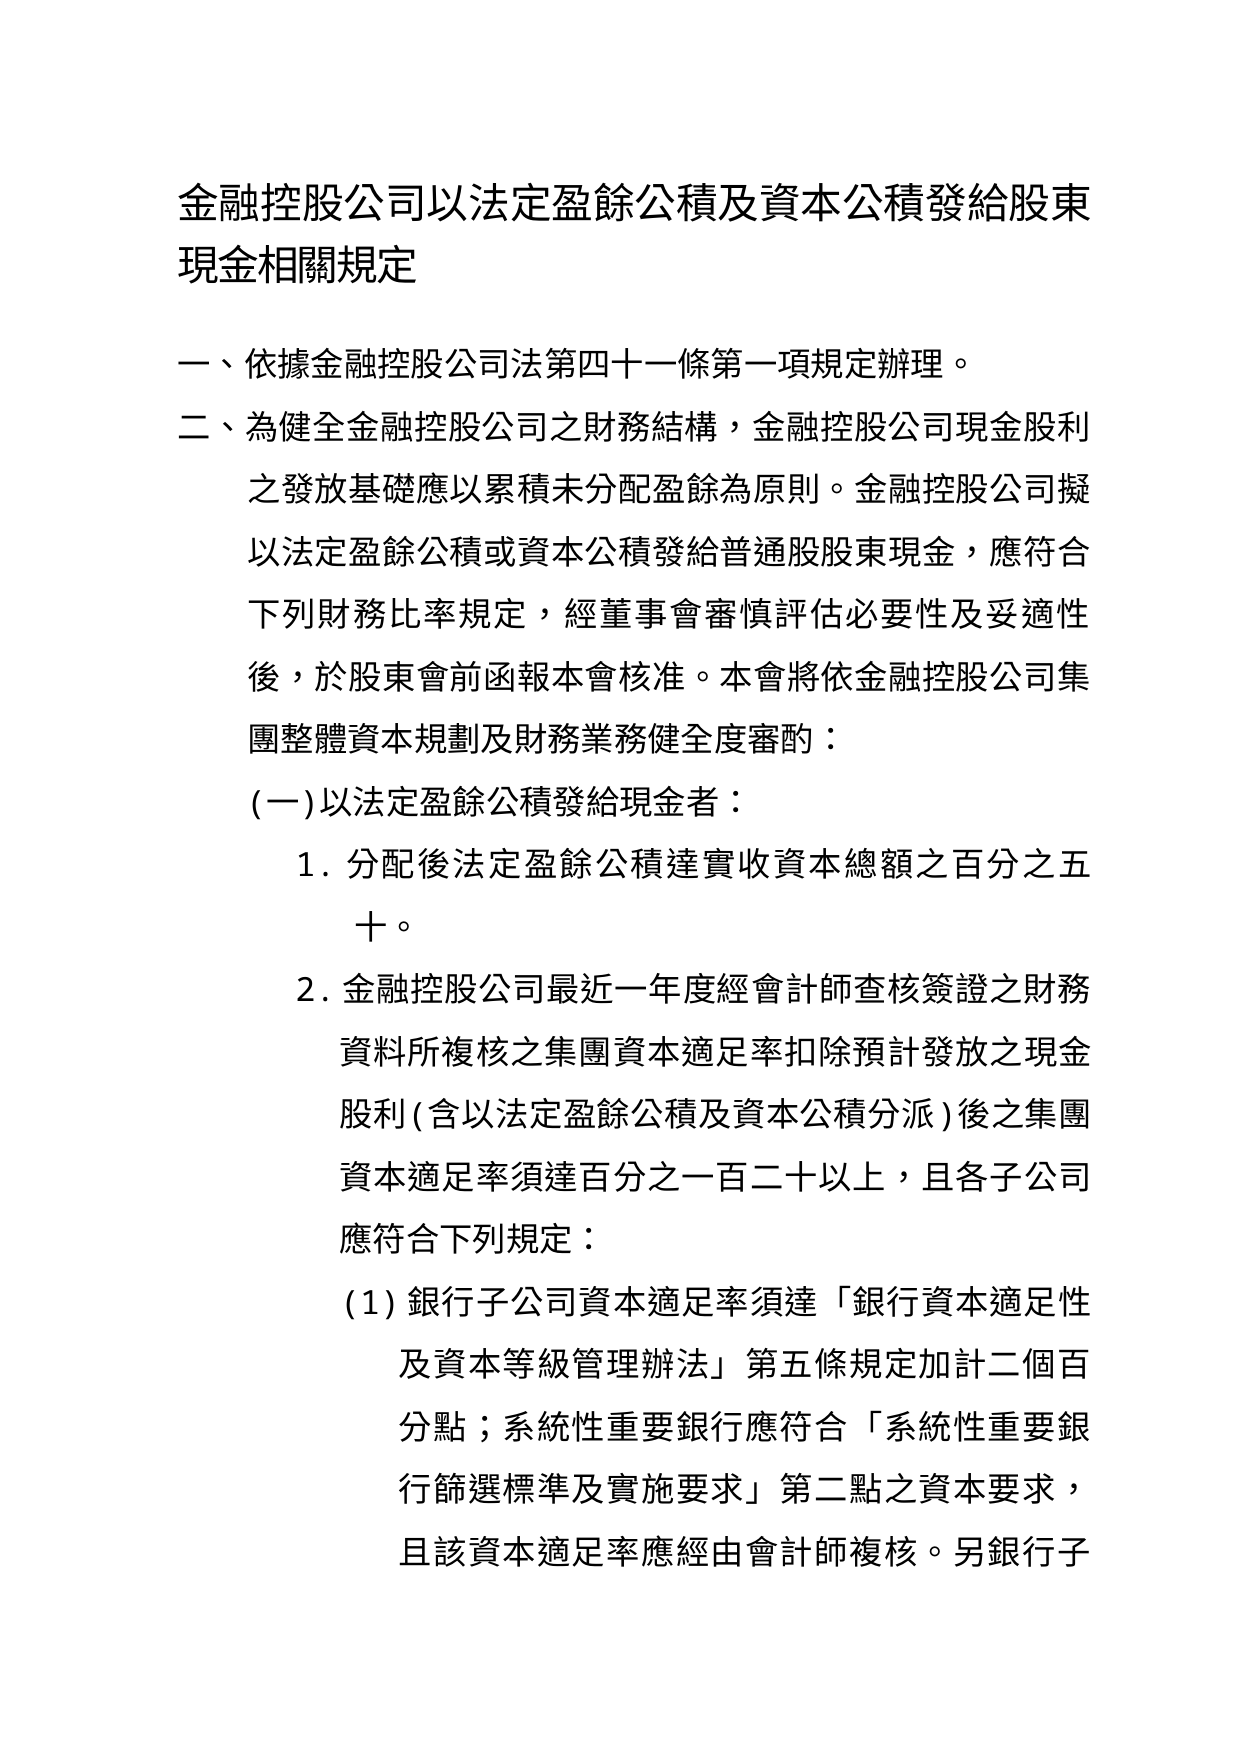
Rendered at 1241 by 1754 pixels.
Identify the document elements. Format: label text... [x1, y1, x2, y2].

text 2. 金融控股公司最近一年度經會計師查核簽證之財務資料所複核之集團資本適足率扣除預計發放之現金股利(含以法定盈餘公積及資本公積分派)後之集團資本適足率須達百分之一百二十以上，且各子公司應符合下列規定： [295, 946, 1092, 1258]
text (1) 銀行子公司資本適足率須達「銀行資本適足性及資本等級管理辦法」第五條規定加計二個百分點；系統性重要銀行應符合「系統性重要銀行篩選標準及實施要求」第二點之資本要求，且該資本適足率應經由會計師複核。另銀行子 [340, 1258, 1092, 1571]
text 二、為健全金融控股公司之財務結構，金融控股公司現金股利之發放基礎應以累積未分配盈餘為原則。金融控股公司擬以法定盈餘公積或資本公積發給普通股股東現金，應符合下列財務比率規定，經董事會審慎評估必要性及妥適性後，於股東會前函報本會核准。本會將依金融控股公司集團整體資本規劃及財務業務健全度審酌： [177, 383, 1092, 758]
text 1. 分配後法定盈餘公積達實收資本總額之百分之五十。 [295, 821, 1092, 946]
text (一)以法定盈餘公積發給現金者： [246, 758, 1092, 821]
text 金融控股公司以法定盈餘公積及資本公積發給股東現金相關規定 [177, 158, 1092, 283]
text 一、依據金融控股公司法第四十一條第一項規定辦理。 [177, 321, 1092, 383]
